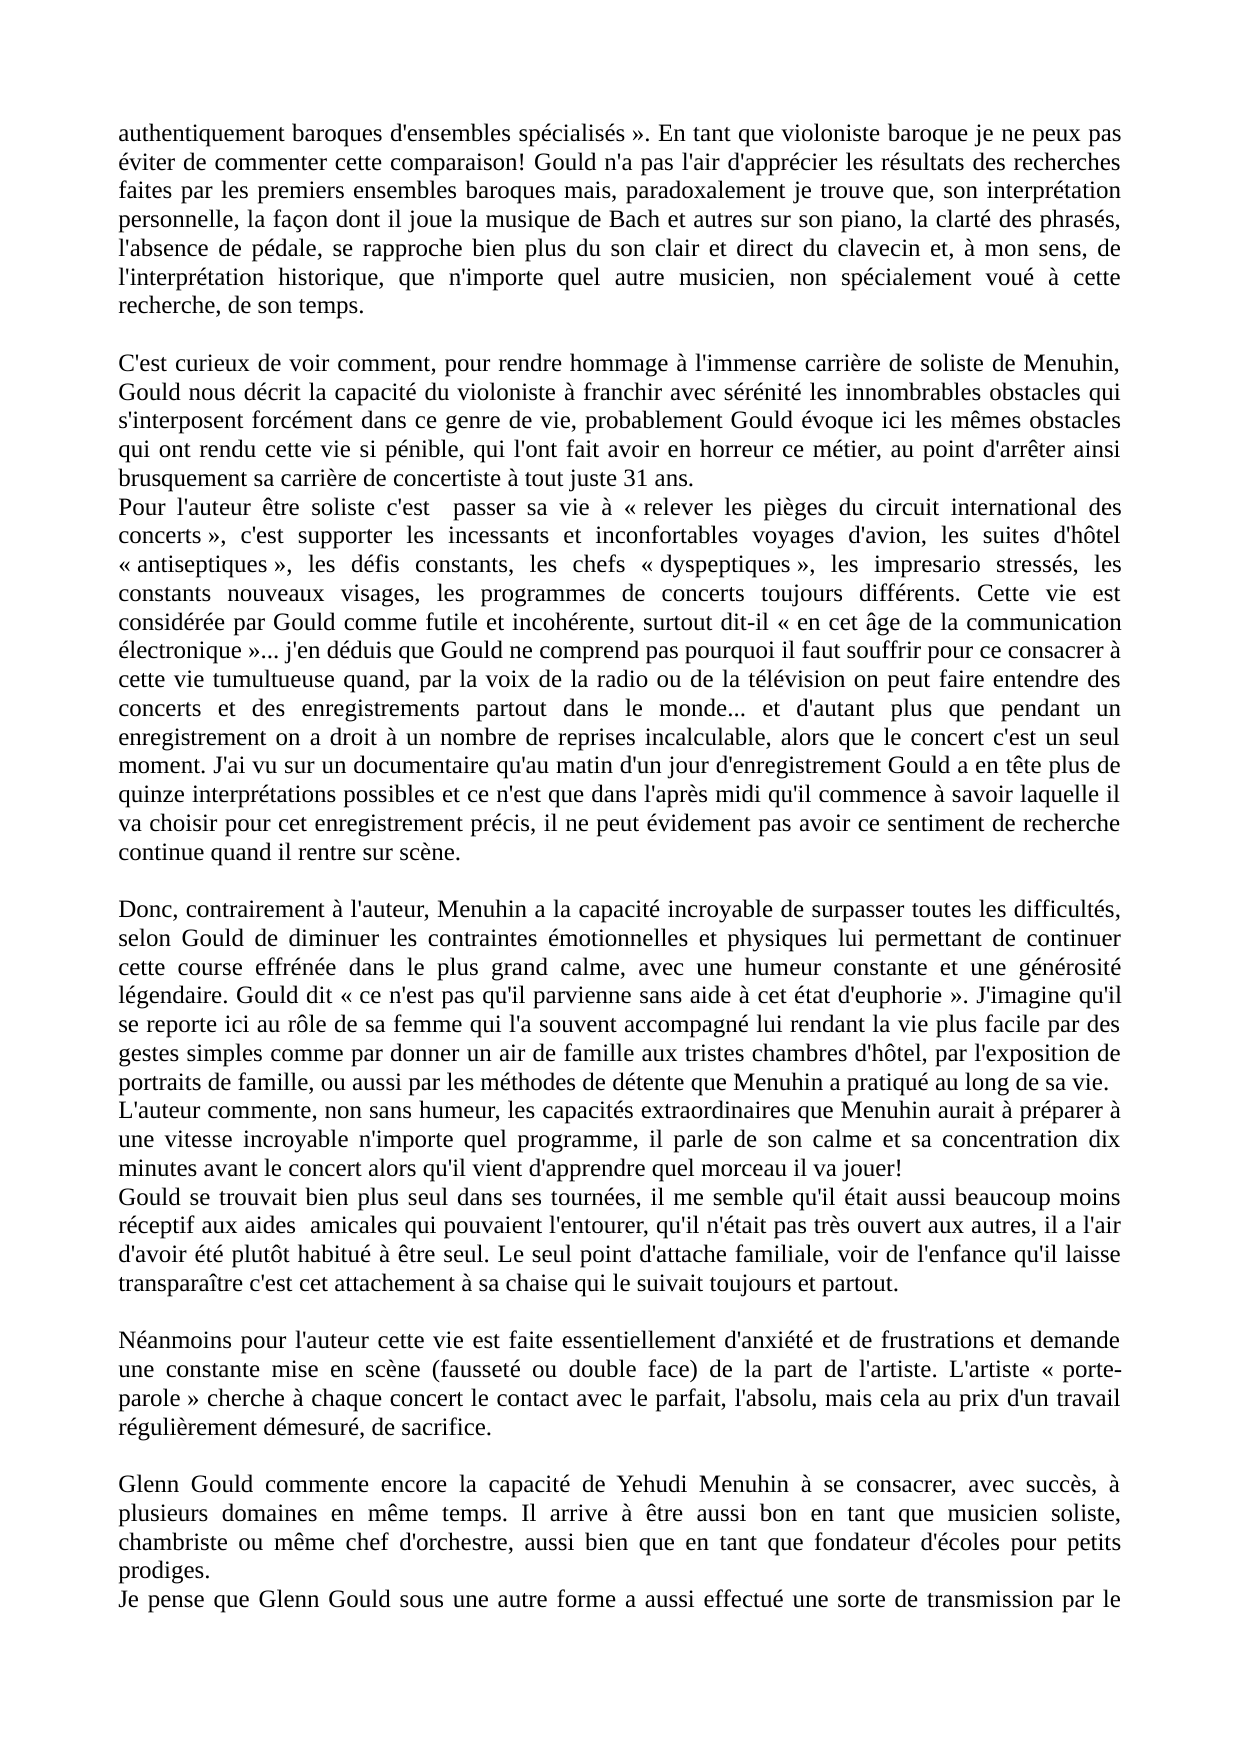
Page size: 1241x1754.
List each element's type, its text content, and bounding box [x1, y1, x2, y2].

text C'est curieux de voir comment, pour rendre hommage à l'immense carrière de soliste de Menuhin, Gould nous décrit la capacité du violoniste à franchir avec sérénité les innombrables obstacles qui s'interposent forcément dans ce genre de vie, probablement Gould évoque ici les mêmes obstacles qui ont rendu cette vie si pénible, qui l'ont fait avoir en horreur ce métier, au point d'arrêter ainsi brusquement sa carrière de concertiste à tout juste 31 ans. [118, 348, 1122, 492]
text Donc, contrairement à l'auteur, Menuhin a la capacité incroyable de surpasser toutes les difficultés, selon Gould de diminuer les contraintes émotionnelles et physiques lui permettant de continuer cette course effrénée dans le plus grand calme, avec une humeur constante et une générosité légendaire. Gould dit « ce n'est pas qu'il parvienne sans aide à cet état d'euphorie ». J'imagine qu'il se reporte ici au rôle de sa femme qui l'a souvent accompagné lui rendant la vie plus facile par des gestes simples comme par donner un air de famille aux tristes chambres d'hôtel, par l'exposition de portraits de famille, ou aussi par les méthodes de détente que Menuhin a pratiqué au long de sa vie. [118, 894, 1122, 1096]
text authentiquement baroques d'ensembles spécialisés ». En tant que violoniste baroque je ne peux pas éviter de commenter cette comparaison! Gould n'a pas l'air d'apprécier les résultats des recherches faites par les premiers ensembles baroques mais, paradoxalement je trouve que, son interprétation personnelle, la façon dont il joue la musique de Bach et autres sur son piano, la clarté des phrasés, l'absence de pédale, se rapproche bien plus du son clair et direct du clavecin et, à mon sens, de l'interprétation historique, que n'importe quel autre musicien, non spécialement voué à cette recherche, de son temps. [118, 118, 1122, 319]
text Je pense que Glenn Gould sous une autre forme a aussi effectué une sorte de transmission par le [118, 1584, 1122, 1613]
text L'auteur commente, non sans humeur, les capacités extraordinaires que Menuhin aurait à préparer à une vitesse incroyable n'importe quel programme, il parle de son calme et sa concentration dix minutes avant le concert alors qu'il vient d'apprendre quel morceau il va jouer! [118, 1096, 1122, 1182]
text Glenn Gould commente encore la capacité de Yehudi Menuhin à se consacrer, avec succès, à plusieurs domaines en même temps. Il arrive à être aussi bon en tant que musicien soliste, chambriste ou même chef d'orchestre, aussi bien que en tant que fondateur d'écoles pour petits prodiges. [118, 1469, 1122, 1584]
text Pour l'auteur être soliste c'est passer sa vie à « relever les pièges du circuit international des concerts », c'est supporter les incessants et inconfortables voyages d'avion, les suites d'hôtel « antiseptiques », les défis constants, les chefs « dyspeptiques », les impresario stressés, les constants nouveaux visages, les programmes de concerts toujours différents. Cette vie est considérée par Gould comme futile et incohérente, surtout dit-il « en cet âge de la communication électronique »... j'en déduis que Gould ne comprend pas pourquoi il faut souffrir pour ce consacrer à cette vie tumultueuse quand, par la voix de la radio ou de la télévision on peut faire entendre des concerts et des enregistrements partout dans le monde... et d'autant plus que pendant un enregistrement on a droit à un nombre de reprises incalculable, alors que le concert c'est un seul moment. J'ai vu sur un documentaire qu'au matin d'un jour d'enregistrement Gould a en tête plus de quinze interprétations possibles et ce n'est que dans l'après midi qu'il commence à savoir laquelle il va choisir pour cet enregistrement précis, il ne peut évidement pas avoir ce sentiment de recherche continue quand il rentre sur scène. [118, 492, 1122, 866]
text Néanmoins pour l'auteur cette vie est faite essentiellement d'anxiété et de frustrations et demande une constante mise en scène (fausseté ou double face) de la part de l'artiste. L'artiste « porte-parole » cherche à chaque concert le contact avec le parfait, l'absolu, mais cela au prix d'un travail régulièrement démesuré, de sacrifice. [118, 1326, 1122, 1441]
text Gould se trouvait bien plus seul dans ses tournées, il me semble qu'il était aussi beaucoup moins réceptif aux aides amicales qui pouvaient l'entourer, qu'il n'était pas très ouvert aux autres, il a l'air d'avoir été plutôt habitué à être seul. Le seul point d'attache familiale, voir de l'enfance qu'il laisse transparaître c'est cet attachement à sa chaise qui le suivait toujours et partout. [118, 1182, 1122, 1297]
